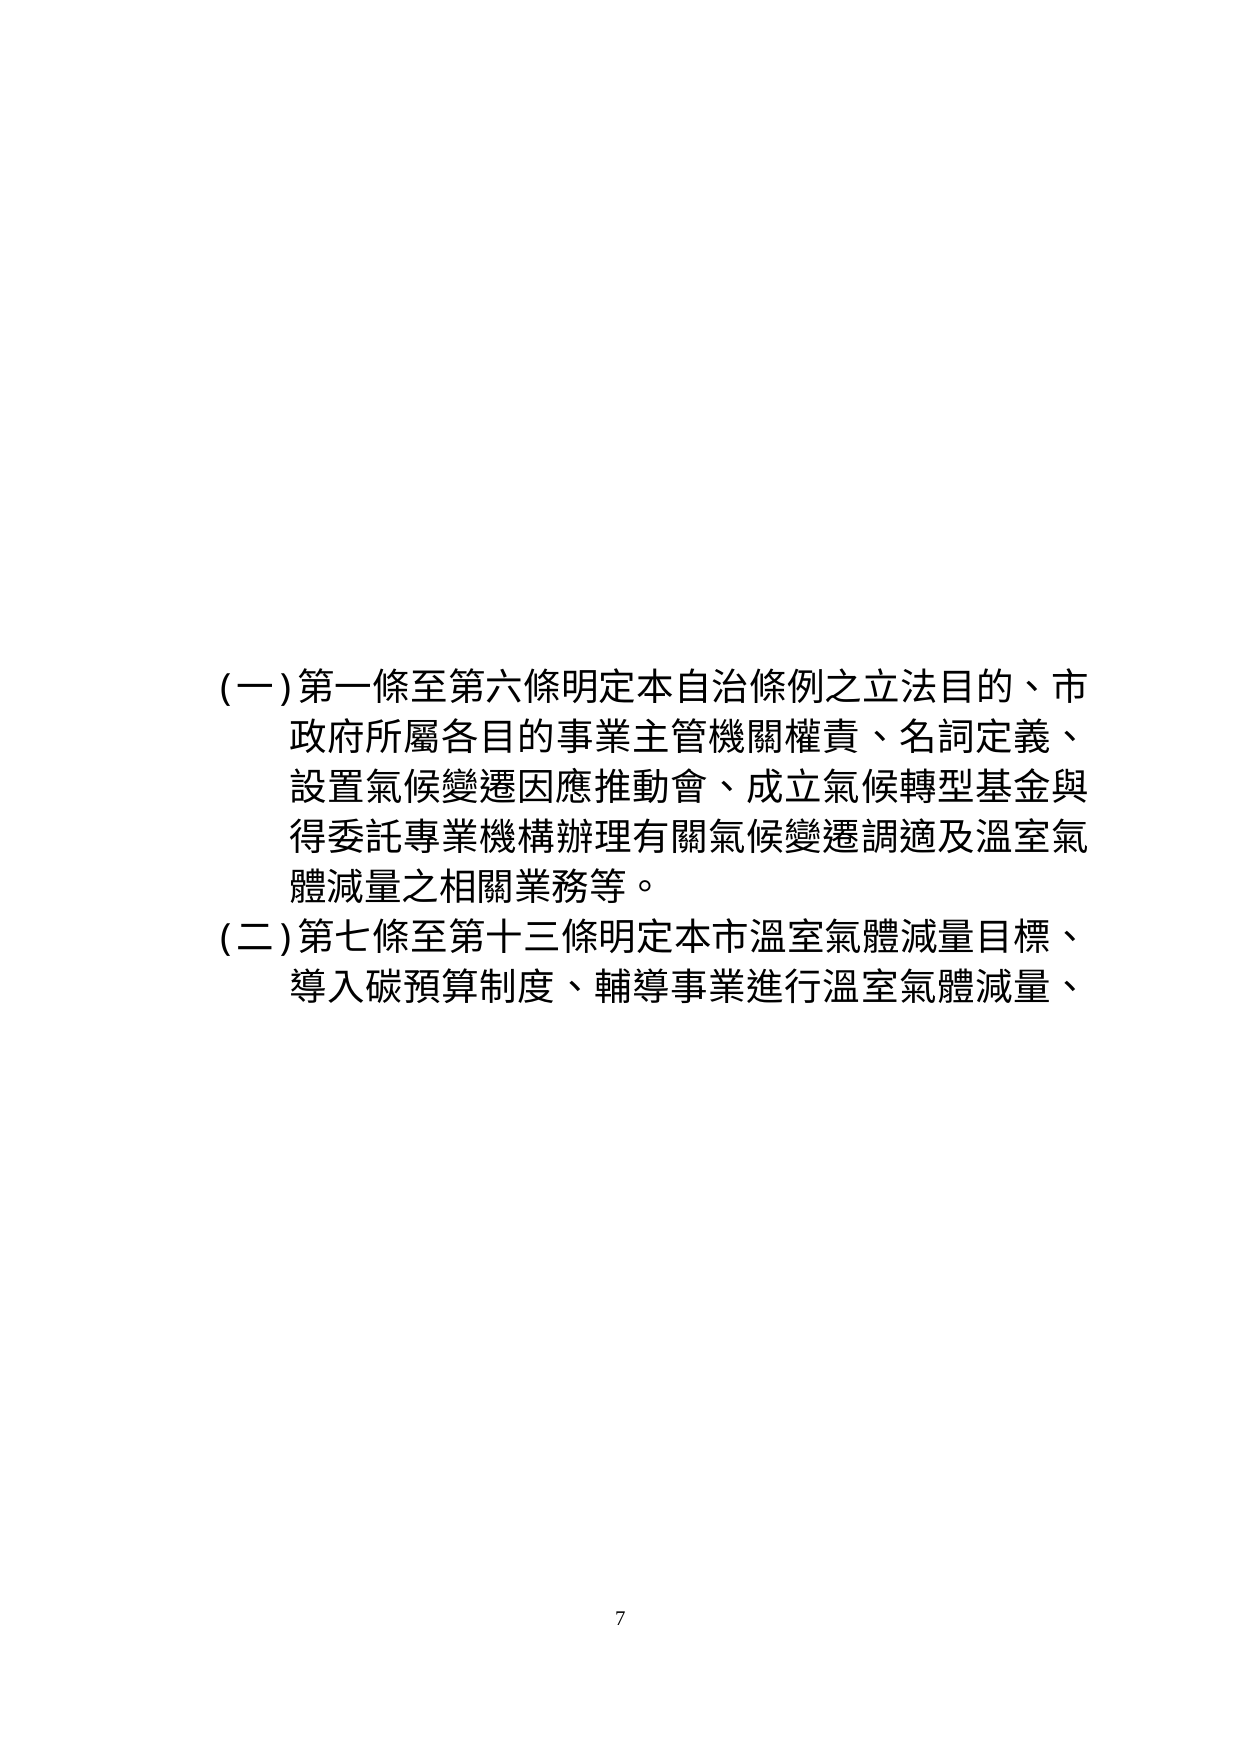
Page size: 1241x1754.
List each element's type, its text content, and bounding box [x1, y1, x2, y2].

text (一)第一條至第六條明定本自治條例之立法目的、市政府所屬各目的事業主管機關權責、名詞定義、設置氣候變遷因應推動會、成立氣候轉型基金與得委託專業機構辦理有關氣候變遷調適及溫室氣體減量之相關業務等。 [214, 660, 1089, 910]
text (二)第七條至第十三條明定本市溫室氣體減量目標、導入碳預算制度、輔導事業進行溫室氣體減量、 [214, 910, 1089, 1010]
